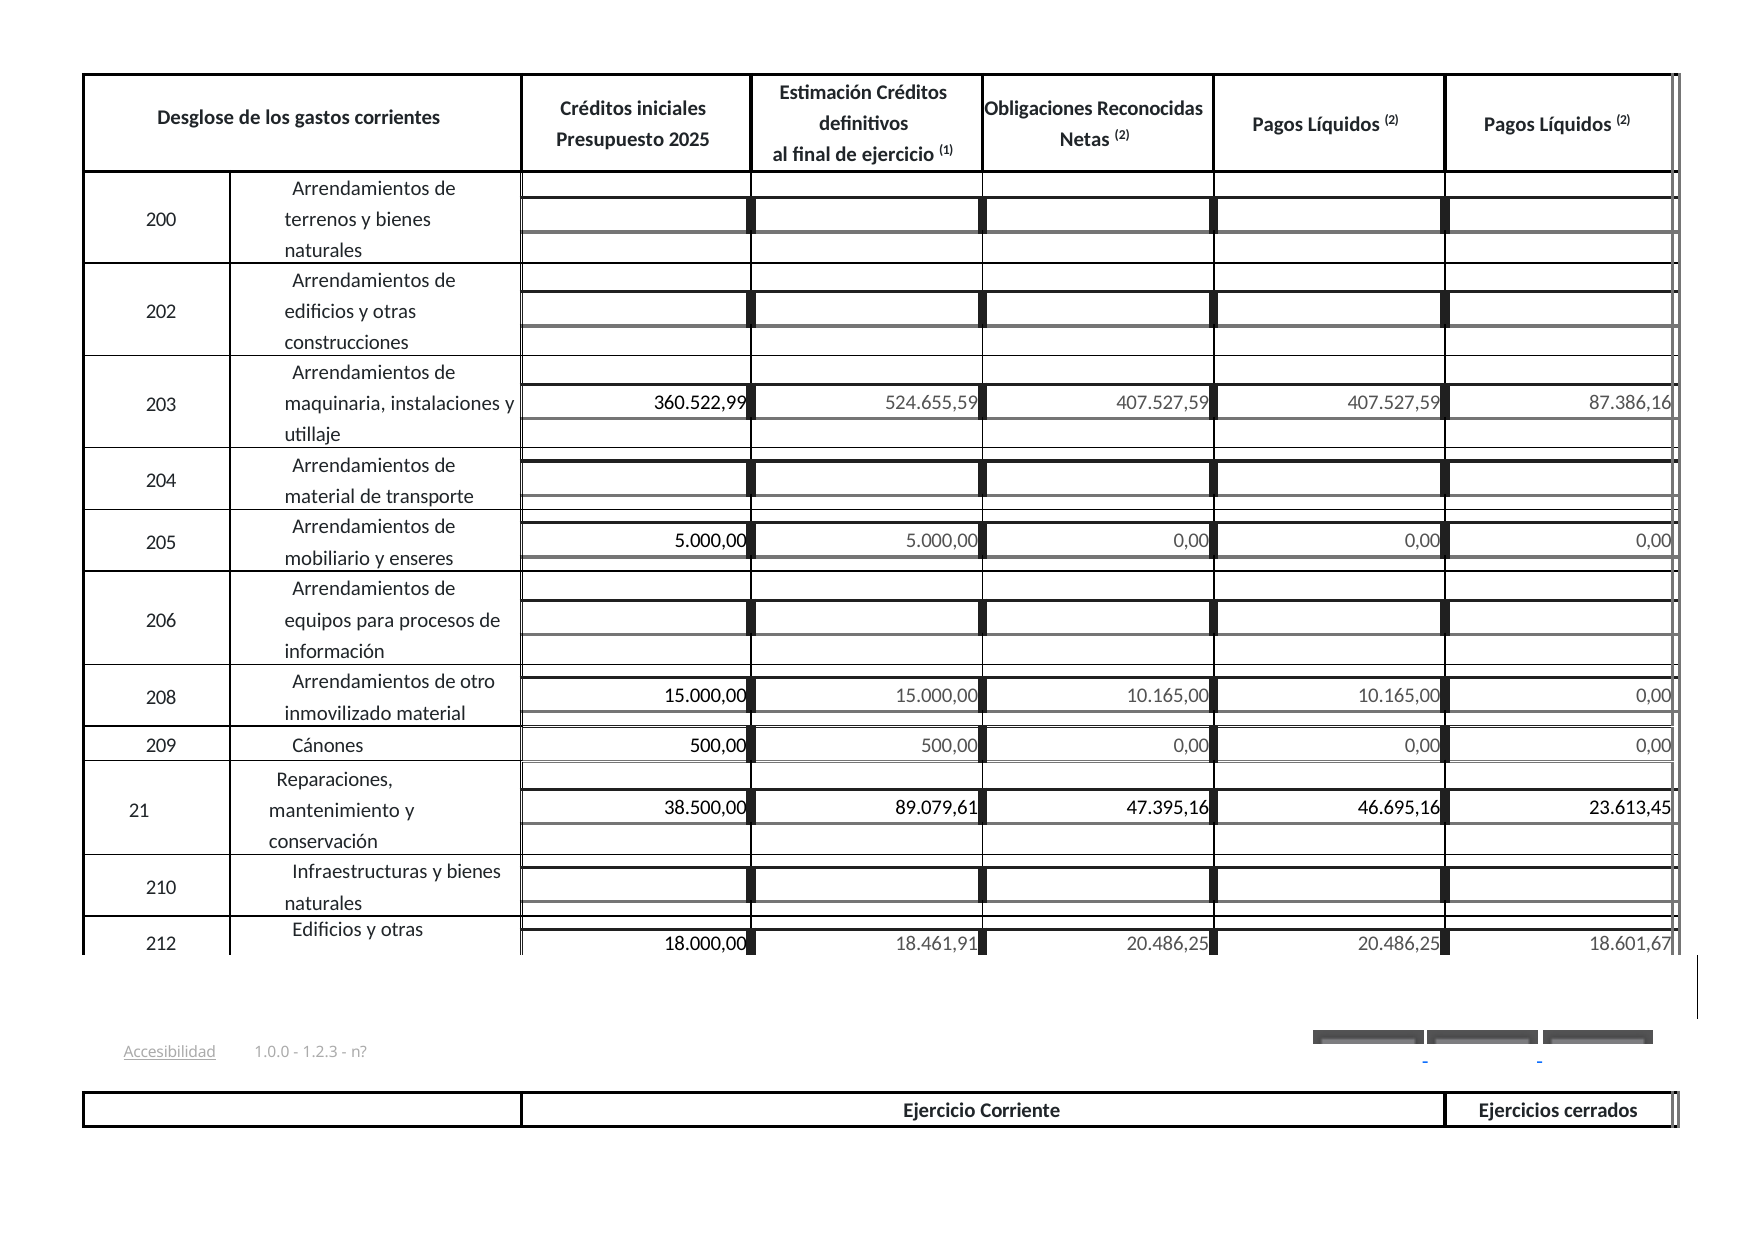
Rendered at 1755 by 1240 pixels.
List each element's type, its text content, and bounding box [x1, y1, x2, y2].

table_cell [752, 855, 982, 866]
table_cell Arrendamientos de edificios y otras construcciones [231, 264, 520, 354]
table_cell [1446, 855, 1671, 866]
table_cell 10.165,00 [987, 679, 1209, 710]
table_cell 15.000,00 [523, 679, 746, 710]
table_cell 18.000,00 [523, 940, 746, 955]
table_cell Pagos Líquidos (2) [1447, 76, 1671, 170]
table_cell [1215, 636, 1444, 663]
table_cell Arrendamientos de maquinaria, instalaciones y utillaje [231, 356, 520, 447]
table_cell [521, 955, 751, 982]
table_cell [1450, 293, 1671, 324]
table_cell [1218, 602, 1440, 633]
table_cell 46.695,16 [1218, 791, 1440, 822]
table_cell [752, 763, 982, 787]
table_cell 0,00 [987, 524, 1209, 555]
table_cell [756, 931, 978, 940]
table_cell [983, 356, 1213, 382]
table_cell [1446, 173, 1671, 196]
table_cell [85, 917, 229, 940]
table_cell [523, 636, 750, 663]
table_cell [1215, 510, 1444, 521]
table_cell [1215, 356, 1444, 382]
table_cell [1446, 448, 1671, 459]
table_cell 206 [85, 572, 229, 663]
table_cell [983, 665, 1213, 676]
table_cell [982, 955, 1214, 982]
table_cell [983, 328, 1213, 354]
table_cell 203 [85, 356, 229, 447]
table_cell [752, 328, 982, 354]
table_cell 0,00 [1450, 524, 1671, 555]
table_cell [752, 234, 982, 262]
table_cell [84, 955, 230, 982]
table_cell [983, 855, 1213, 866]
table_cell Estimación Créditos definitivos al final de ejercicio (1) [753, 76, 981, 170]
table_cell 208 [85, 665, 229, 725]
table_cell [523, 463, 746, 493]
table_cell [1218, 463, 1440, 493]
table_cell Edificios y otras [231, 917, 520, 940]
table_cell [983, 420, 1213, 447]
table_cell [1446, 917, 1671, 928]
table_cell [1446, 903, 1671, 915]
table_cell [752, 559, 982, 570]
table_cell [230, 982, 521, 1019]
table_cell [84, 982, 230, 1019]
table_cell [752, 420, 982, 447]
table_cell [983, 559, 1213, 570]
table_cell [1445, 955, 1676, 982]
table_cell [231, 940, 520, 955]
table_cell [523, 328, 750, 354]
table_cell [523, 420, 750, 447]
table_cell 500,00 [523, 728, 746, 759]
table_cell 202 [85, 264, 229, 354]
table_cell 500,00 [756, 728, 978, 759]
table_cell Arrendamientos de equipos para procesos de información [231, 572, 520, 663]
table_cell 47.395,16 [987, 791, 1209, 822]
table_cell [1218, 293, 1440, 324]
table_cell [983, 448, 1213, 459]
table_cell [1215, 448, 1444, 459]
table_cell Reparaciones, mantenimiento y conservación [231, 761, 520, 853]
table_cell 20.486,25 [987, 940, 1209, 955]
table_cell [523, 855, 750, 866]
table_cell [756, 199, 978, 230]
table_cell 21 [85, 761, 229, 853]
table_cell Obligaciones Reconocidas Netas (2) [984, 76, 1212, 170]
table_cell 210 [85, 855, 229, 915]
table_cell [1215, 420, 1444, 447]
table_cell [1218, 869, 1440, 900]
table_cell [1215, 572, 1444, 598]
table_cell Cánones [231, 727, 520, 759]
table_cell [523, 293, 746, 324]
table_cell [1218, 199, 1440, 230]
table_cell 0,00 [1450, 728, 1671, 759]
table_cell [1450, 869, 1671, 900]
table_cell 10.165,00 [1218, 679, 1440, 710]
table_cell [523, 869, 746, 900]
table_cell [523, 497, 750, 509]
table_header Desglose de los gastos corrientes [85, 76, 520, 170]
table_cell [1450, 199, 1671, 230]
table_cell [523, 234, 750, 262]
table_cell [523, 931, 746, 940]
table_cell [752, 572, 982, 598]
table_cell [751, 955, 982, 982]
table_cell 0,00 [1218, 728, 1440, 759]
table_cell Accesibilidad 1.0.0 - 1.2.3 - n? [60, 1019, 1697, 1063]
table_cell [983, 264, 1213, 290]
table_cell [1215, 173, 1444, 196]
table_cell 204 [85, 448, 229, 509]
table_cell [1446, 420, 1671, 447]
table_cell [987, 602, 1209, 633]
table_cell [60, 982, 83, 1019]
table_cell 205 [85, 510, 229, 570]
table_cell [751, 982, 982, 1019]
table_cell [523, 903, 750, 915]
table_cell [983, 234, 1213, 262]
table_cell 38.500,00 [523, 791, 746, 822]
table_cell [983, 510, 1213, 521]
table_cell [1215, 328, 1444, 354]
table_cell [987, 293, 1209, 324]
table_cell [1676, 955, 1697, 982]
table_cell [1215, 763, 1444, 787]
table_cell [1218, 931, 1440, 940]
table_cell [983, 572, 1213, 598]
table_cell [521, 982, 751, 1019]
table_cell 0,00 [987, 728, 1209, 759]
table_header [60, 73, 82, 940]
table_cell [752, 264, 982, 290]
table_cell [523, 559, 750, 570]
table_cell 23.613,45 [1450, 791, 1671, 822]
table_cell [983, 763, 1213, 787]
table_cell [987, 199, 1209, 230]
table_cell [523, 763, 750, 787]
table_cell 212 [85, 940, 229, 955]
table_cell 5.000,00 [523, 524, 746, 555]
table_cell [1215, 234, 1444, 262]
table_cell 18.601,67 [1450, 940, 1671, 955]
table_cell [1446, 328, 1671, 354]
table_cell 209 [85, 727, 229, 759]
table_cell Pagos Líquidos (2) [1215, 76, 1443, 170]
table_cell [523, 917, 750, 928]
table_cell [752, 713, 982, 725]
table_cell [752, 448, 982, 459]
table_cell [1446, 510, 1671, 521]
table_cell [1446, 356, 1671, 382]
table_cell [1214, 982, 1445, 1019]
table_cell 524.655,59 [756, 386, 978, 417]
table_cell [1446, 665, 1671, 676]
table_cell [1446, 713, 1671, 725]
table_cell [756, 463, 978, 493]
table_cell [523, 199, 746, 230]
table_cell [1450, 602, 1671, 633]
table_cell Arrendamientos de mobiliario y enseres [231, 510, 520, 570]
table_cell [1446, 572, 1671, 598]
table_cell [1215, 855, 1444, 866]
table_cell [752, 356, 982, 382]
table_cell [756, 869, 978, 900]
table_cell 18.461,91 [756, 940, 978, 955]
table_cell Arrendamientos de terrenos y bienes naturales [231, 173, 520, 262]
table_cell [1445, 982, 1676, 1019]
table_cell [1215, 497, 1444, 509]
table_cell [987, 931, 1209, 940]
table_cell [752, 917, 982, 928]
table_cell [756, 293, 978, 324]
table_cell [1214, 955, 1445, 982]
table_cell 15.000,00 [756, 679, 978, 710]
table_header [1681, 73, 1697, 940]
table_cell [230, 955, 521, 982]
table_cell [523, 356, 750, 382]
table_cell 0,00 [1450, 679, 1671, 710]
table_cell Infraestructuras y bienes naturales [231, 855, 520, 915]
table_cell [1215, 825, 1444, 853]
table_cell [982, 982, 1214, 1019]
table_cell [1446, 559, 1671, 570]
table_cell [983, 173, 1213, 196]
table_cell [987, 869, 1209, 900]
table_cell [983, 713, 1213, 725]
table_cell [1215, 713, 1444, 725]
table_cell [523, 602, 746, 633]
table_cell 87.386,16 [1450, 386, 1671, 417]
table_cell [752, 510, 982, 521]
table_cell [752, 825, 982, 853]
table_cell [1215, 917, 1444, 928]
table_cell [752, 497, 982, 509]
table_cell [523, 264, 750, 290]
table_cell [523, 448, 750, 459]
table_cell [523, 572, 750, 598]
table_cell [987, 463, 1209, 493]
table_cell [523, 173, 750, 196]
table_cell [1446, 825, 1671, 853]
table_cell Créditos iniciales Presupuesto 2025 [523, 76, 749, 170]
table_cell 360.522,99 [523, 386, 746, 417]
table_cell [1446, 234, 1671, 262]
table_cell [752, 665, 982, 676]
table_cell 89.079,61 [756, 791, 978, 822]
table_cell [752, 636, 982, 663]
table_cell 0,00 [1218, 524, 1440, 555]
table_cell 20.486,25 [1218, 940, 1440, 955]
table_cell [756, 602, 978, 633]
table_cell [752, 173, 982, 196]
table_cell [983, 636, 1213, 663]
table_cell [983, 903, 1213, 915]
table_cell [60, 940, 82, 955]
table_cell [1446, 636, 1671, 663]
table_cell [983, 497, 1213, 509]
table_cell [1215, 903, 1444, 915]
table_cell [60, 955, 83, 982]
table_cell [1446, 763, 1671, 787]
table_cell 407.527,59 [1218, 386, 1440, 417]
table_cell 5.000,00 [756, 524, 978, 555]
table_cell [523, 665, 750, 676]
table_cell [983, 917, 1213, 928]
table_cell 407.527,59 [987, 386, 1209, 417]
table_cell [1215, 264, 1444, 290]
table_cell [1215, 559, 1444, 570]
table_cell [1450, 931, 1671, 940]
table_cell [752, 903, 982, 915]
table_cell Arrendamientos de material de transporte [231, 448, 520, 509]
table_cell [1215, 665, 1444, 676]
table_cell [1676, 982, 1697, 1019]
table_cell [523, 510, 750, 521]
table_cell [1450, 463, 1671, 493]
table_cell [1446, 497, 1671, 509]
table_cell 200 [85, 173, 229, 262]
table_cell Arrendamientos de otro inmovilizado material [231, 665, 520, 725]
table_cell [1681, 940, 1697, 955]
table_cell [523, 713, 750, 725]
table_cell [983, 825, 1213, 853]
table_cell [1446, 264, 1671, 290]
table_cell [523, 825, 750, 853]
